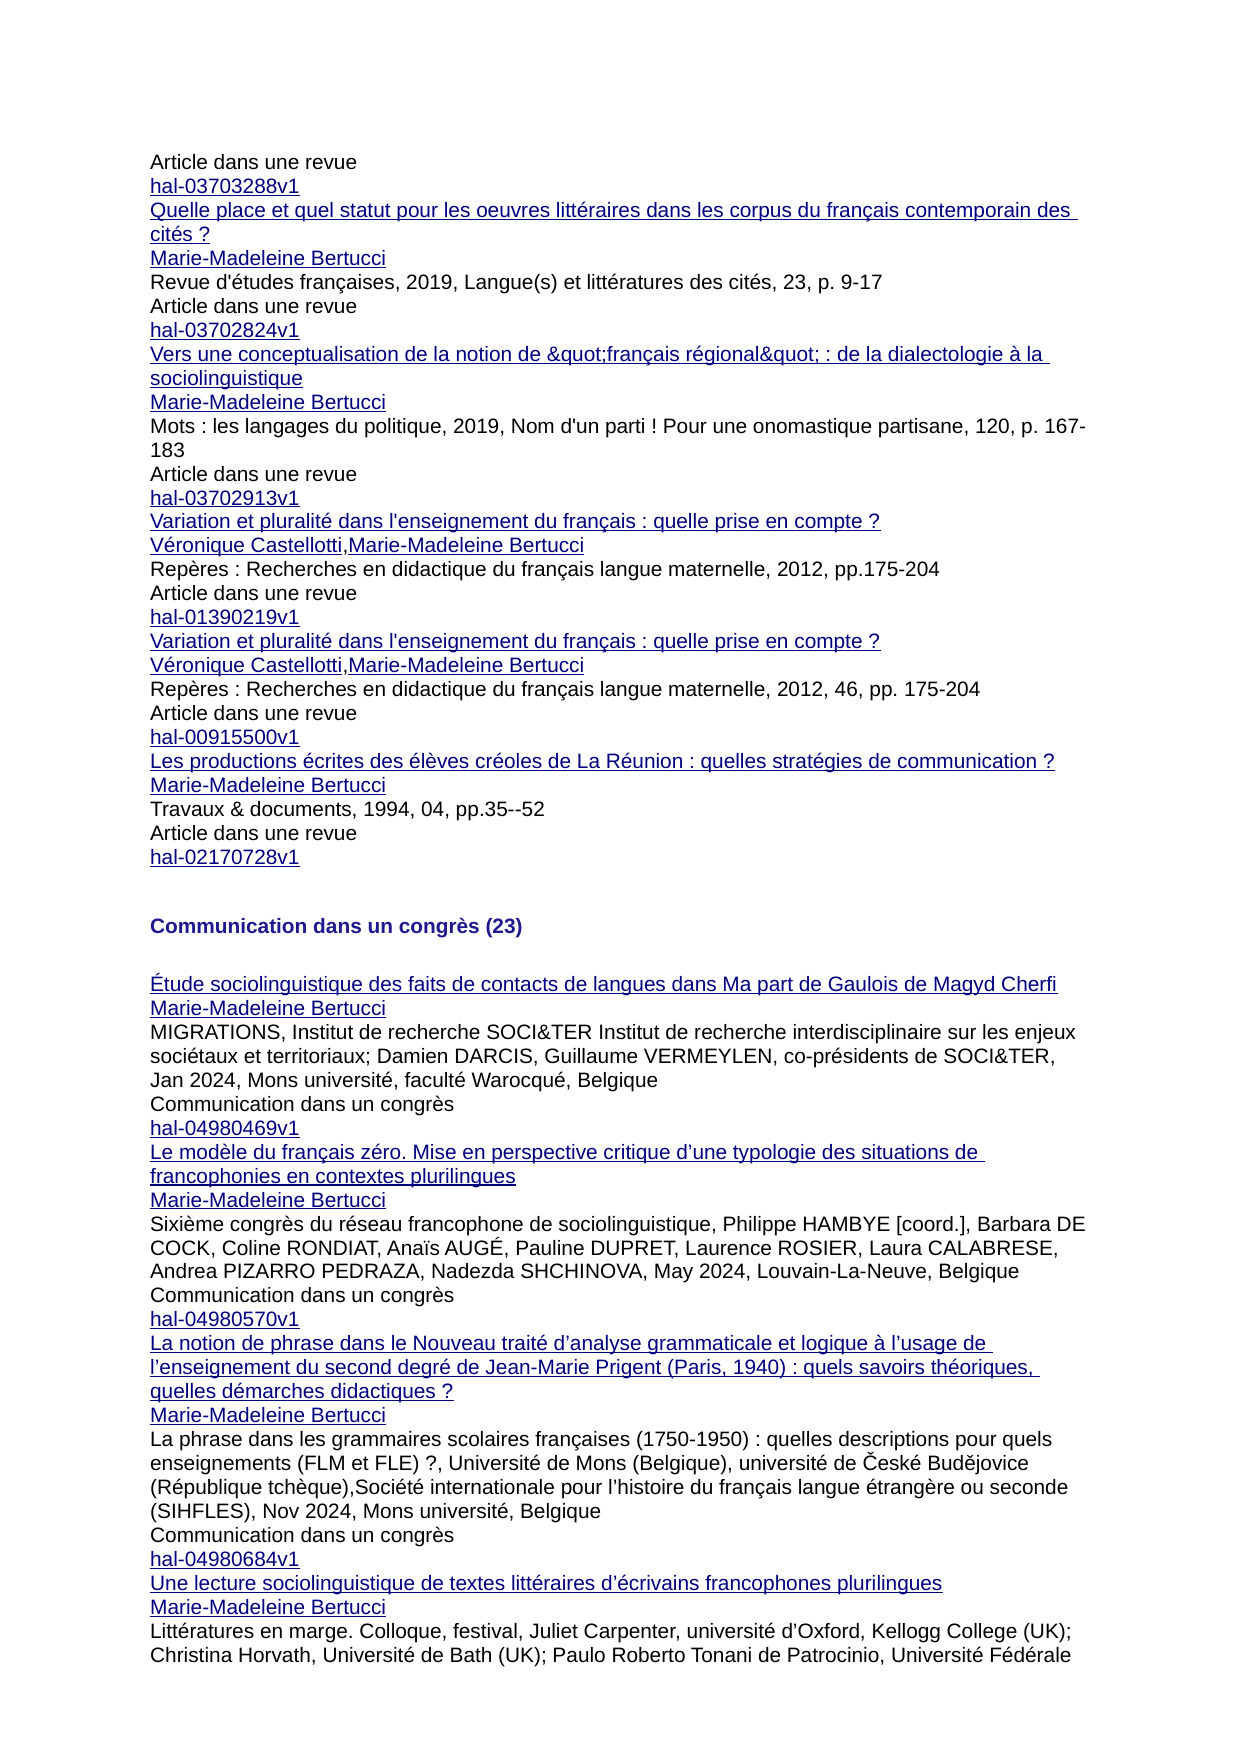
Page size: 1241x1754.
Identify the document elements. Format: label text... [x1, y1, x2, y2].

table_cell Vers une conceptualisation de la notion de &quot;français régional&quot; : de la dialectologie à la sociolinguistique Marie-Madeleine Bertucci Mots : les langages du politique, 2019, Nom d'un parti ! Pour une onomastique partisane, 120, p. 167-183 Article dans une revue hal-03702913v1 [150, 342, 1090, 509]
table_header Étude sociolinguistique des faits de contacts de langues dans Ma part de Gaulois de Magyd Cherfi Marie-Madeleine Bertucci MIGRATIONS, Institut de recherche SOCI&TER Institut de recherche interdisciplinaire sur les enjeux sociétaux et territoriaux; Damien DARCIS, Guillaume VERMEYLEN, co-présidents de SOCI&TER, Jan 2024, Mons université, faculté Warocqué, Belgique Communication dans un congrès hal-04980469v1 [150, 972, 1090, 1139]
table_cell Article dans une revue hal-03703288v1 [150, 150, 1090, 198]
table_cell Quelle place et quel statut pour les oeuvres littéraires dans les corpus du français contemporain des cités ? Marie-Madeleine Bertucci Revue d'études françaises, 2019, Langue(s) et littératures des cités, 23, p. 9-17 Article dans une revue hal-03702824v1 [150, 198, 1090, 342]
table_cell Variation et pluralité dans l'enseignement du français : quelle prise en compte ? Véronique Castellotti,Marie-Madeleine Bertucci Repères : Recherches en didactique du français langue maternelle, 2012, pp.175-204 Article dans une revue hal-01390219v1 [150, 509, 1090, 629]
table_cell Les productions écrites des élèves créoles de La Réunion : quelles stratégies de communication ? Marie-Madeleine Bertucci Travaux & documents, 1994, 04, pp.35--52 Article dans une revue hal-02170728v1 [150, 749, 1090, 869]
table_cell Le modèle du français zéro. Mise en perspective critique d’une typologie des situations de francophonies en contextes plurilingues Marie-Madeleine Bertucci Sixième congrès du réseau francophone de sociolinguistique, Philippe HAMBYE [coord.], Barbara DE COCK, Coline RONDIAT, Anaïs AUGÉ, Pauline DUPRET, Laurence ROSIER, Laura CALABRESE, Andrea PIZARRO PEDRAZA, Nadezda SHCHINOVA, May 2024, Louvain-La-Neuve, Belgique Communication dans un congrès hal-04980570v1 [150, 1140, 1090, 1331]
subtitle Communication dans un congrès (23) [150, 913, 1090, 937]
table_cell La notion de phrase dans le Nouveau traité d’analyse grammaticale et logique à l’usage de l’enseignement du second degré de Jean-Marie Prigent (Paris, 1940) : quels savoirs théoriques, quelles démarches didactiques ? Marie-Madeleine Bertucci La phrase dans les grammaires scolaires françaises (1750-1950) : quelles descriptions pour quels enseignements (FLM et FLE) ?, Université de Mons (Belgique), université de České Budějovice (République tchèque),Société internationale pour l’histoire du français langue étrangère ou seconde (SIHFLES), Nov 2024, Mons université, Belgique Communication dans un congrès hal-04980684v1 [150, 1331, 1090, 1571]
table_cell Variation et pluralité dans l'enseignement du français : quelle prise en compte ? Véronique Castellotti,Marie-Madeleine Bertucci Repères : Recherches en didactique du français langue maternelle, 2012, 46, pp. 175-204 Article dans une revue hal-00915500v1 [150, 629, 1090, 749]
table_cell Une lecture sociolinguistique de textes littéraires d’écrivains francophones plurilingues Marie-Madeleine Bertucci Littératures en marge. Colloque, festival, Juliet Carpenter, université d’Oxford, Kellogg College (UK); Christina Horvath, Université de Bath (UK); Paulo Roberto Tonani de Patrocinio, Université Fédérale [150, 1571, 1090, 1667]
